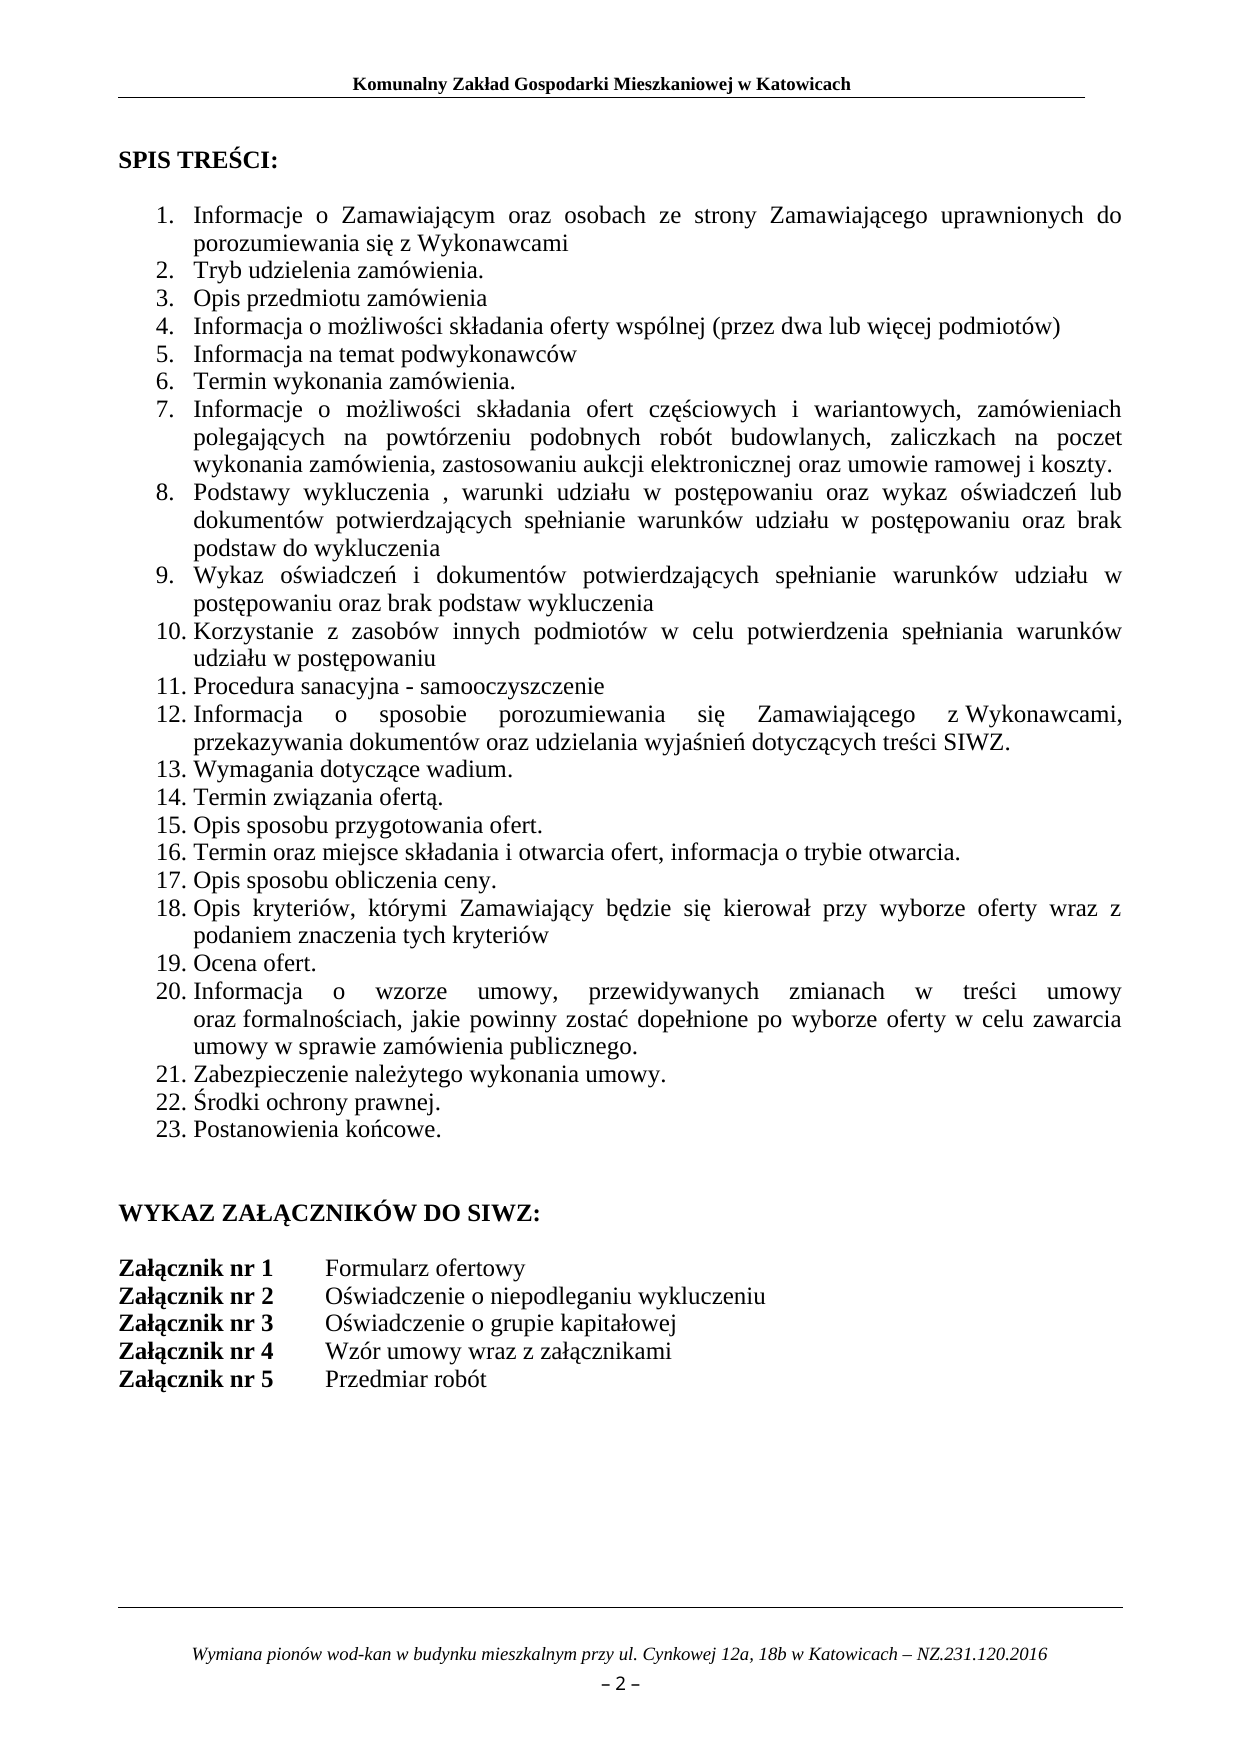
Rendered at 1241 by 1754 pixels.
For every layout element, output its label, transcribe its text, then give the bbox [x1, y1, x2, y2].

list Informacje o możliwości składania ofert częściowych i wariantowych, zamówieniach polegających na powtórzeniu podobnych robót budowlanych, zaliczkach na poczet wykonania zamówienia, zastosowaniu aukcji elektronicznej oraz umowie ramowej i koszty. [156, 395, 1123, 478]
list Wykaz oświadczeń i dokumentów potwierdzających spełnianie warunków udziału w postępowaniu oraz brak podstaw wykluczenia [156, 561, 1123, 617]
text SPIS TREŚCI: [118, 146, 1123, 173]
list Podstawy wykluczenia , warunki udziału w postępowaniu oraz wykaz oświadczeń lub dokumentów potwierdzających spełnianie warunków udziału w postępowaniu oraz brak podstaw do wykluczenia [156, 478, 1123, 561]
list Korzystanie z zasobów innych podmiotów w celu potwierdzenia spełniania warunków udziału w postępowaniu [156, 617, 1123, 672]
list Informacja o sposobie porozumiewania się Zamawiającego z Wykonawcami, przekazywania dokumentów oraz udzielania wyjaśnień dotyczących treści SIWZ. [156, 700, 1123, 755]
list Termin związania ofertą. [156, 783, 1123, 811]
list Informacja na temat podwykonawców [156, 340, 1123, 367]
text WYKAZ ZAŁĄCZNIKÓW DO SIWZ: [118, 1199, 1123, 1226]
list Opis przedmiotu zamówienia [156, 284, 1123, 312]
list Procedura sanacyjna - samooczyszczenie [156, 672, 1123, 700]
list Informacja o wzorze umowy, przewidywanych zmianach w treści umowy oraz formalnościach, jakie powinny zostać dopełnione po wyborze oferty w celu zawarcia umowy w sprawie zamówienia publicznego. [156, 977, 1123, 1060]
text Załącznik nr 3 Oświadczenie o grupie kapitałowej [118, 1309, 1123, 1337]
list Informacja o możliwości składania oferty wspólnej (przez dwa lub więcej podmiotów) [156, 312, 1123, 340]
list Wymagania dotyczące wadium. [156, 755, 1123, 783]
list Środki ochrony prawnej. [156, 1088, 1123, 1116]
list Postanowienia końcowe. [156, 1116, 1123, 1143]
list Tryb udzielenia zamówienia. [156, 257, 1123, 284]
list Termin oraz miejsce składania i otwarcia ofert, informacja o trybie otwarcia. [156, 838, 1123, 866]
list Opis sposobu obliczenia ceny. [156, 866, 1123, 894]
list Opis kryteriów, którymi Zamawiający będzie się kierował przy wyborze oferty wraz z podaniem znaczenia tych kryteriów [156, 894, 1123, 949]
list Zabezpieczenie należytego wykonania umowy. [156, 1060, 1123, 1088]
text Załącznik nr 4 Wzór umowy wraz z załącznikami [118, 1337, 1123, 1365]
list Ocena ofert. [156, 949, 1123, 977]
list Termin wykonania zamówienia. [156, 367, 1123, 395]
text Załącznik nr 2 Oświadczenie o niepodleganiu wykluczeniu [118, 1282, 1123, 1309]
list Informacje o Zamawiającym oraz osobach ze strony Zamawiającego uprawnionych do porozumiewania się z Wykonawcami [156, 201, 1123, 257]
text Załącznik nr 5 Przedmiar robót [118, 1365, 1123, 1393]
list Opis sposobu przygotowania ofert. [156, 811, 1123, 838]
text Załącznik nr 1 Formularz ofertowy [118, 1254, 1123, 1282]
